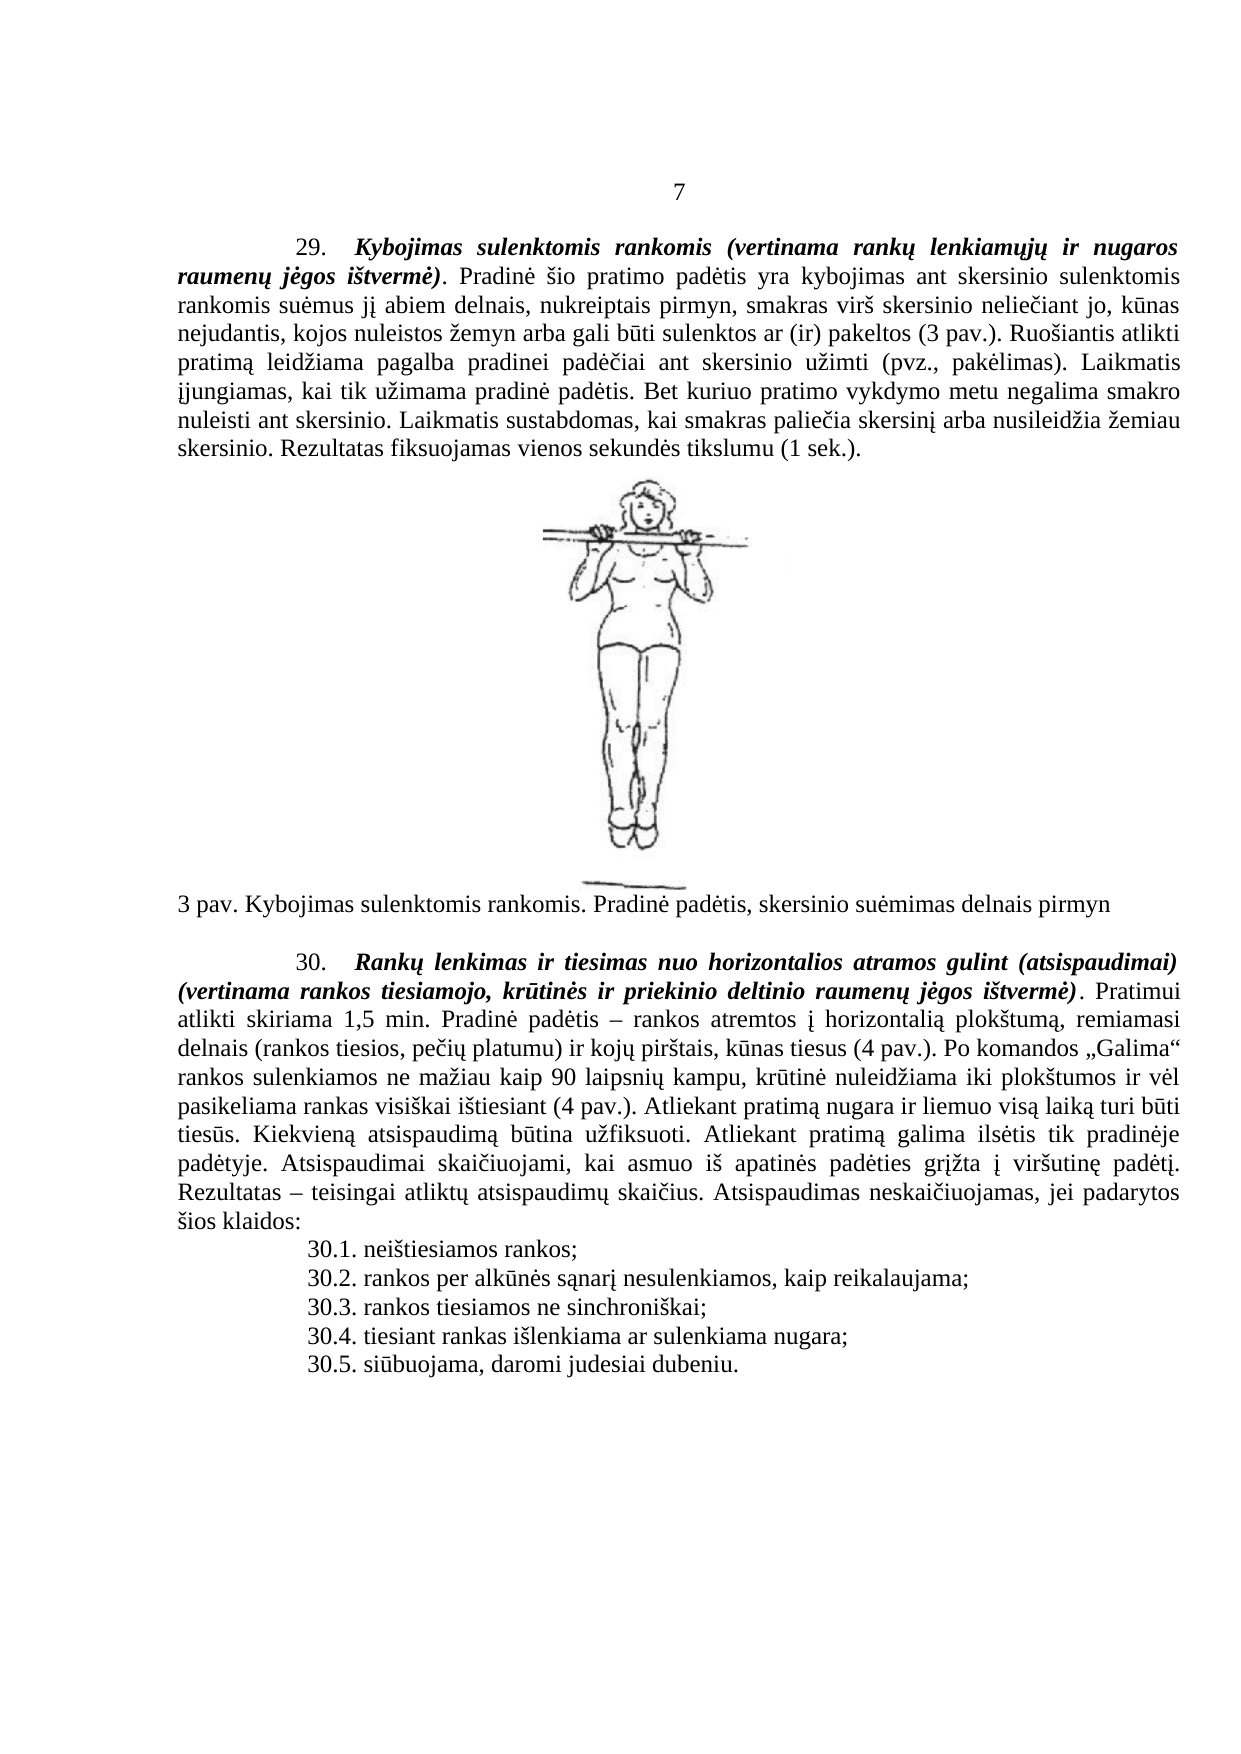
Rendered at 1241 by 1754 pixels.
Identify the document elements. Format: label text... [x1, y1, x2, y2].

text 29. Kybojimas sulenktomis rankomis (vertinama rankų lenkiamųjų ir nugaros raumenų jėgos ištvermė). Pradinė šio pratimo padėtis yra kybojimas ant skersinio sulenktomis rankomis suėmus jį abiem delnais, nukreiptais pirmyn, smakras virš skersinio neliečiant jo, kūnas nejudantis, kojos nuleistos žemyn arba gali būti sulenktos ar (ir) pakeltos (3 pav.). Ruošiantis atlikti pratimą leidžiama pagalba pradinei padėčiai ant skersinio užimti (pvz., pakėlimas). Laikmatis įjungiamas, kai tik užimama pradinė padėtis. Bet kuriuo pratimo vykdymo metu negalima smakro nuleisti ant skersinio. Laikmatis sustabdomas, kai smakras paliečia skersinį arba nusileidžia žemiau skersinio. Rezultatas fiksuojamas vienos sekundės tikslumu (1 sek.). [177, 232, 1181, 462]
text 30.2. rankos per alkūnės sąnarį nesulenkiamos, kaip reikalaujama; [177, 1263, 1181, 1292]
text 3 pav. Kybojimas sulenktomis rankomis. Pradinė padėtis, skersinio suėmimas delnais pirmyn [177, 462, 1181, 918]
text 30.3. rankos tiesiamos ne sinchroniškai; [177, 1292, 1181, 1321]
text 30.1. neištiesiamos rankos; [177, 1234, 1181, 1263]
text 30.4. tiesiant rankas išlenkiama ar sulenkiama nugara; [177, 1321, 1181, 1349]
text 30.5. siūbuojama, daromi judesiai dubeniu. [177, 1349, 1181, 1378]
text 30. Rankų lenkimas ir tiesimas nuo horizontalios atramos gulint (atsispaudimai) (vertinama rankos tiesiamojo, krūtinės ir priekinio deltinio raumenų jėgos ištvermė). Pratimui atlikti skiriama 1,5 min. Pradinė padėtis – rankos atremtos į horizontalią plokštumą, remiamasi delnais (rankos tiesios, pečių platumu) ir kojų pirštais, kūnas tiesus (4 pav.). Po komandos „Galima“ rankos sulenkiamos ne mažiau kaip 90 laipsnių kampu, krūtinė nuleidžiama iki plokštumos ir vėl pasikeliama rankas visiškai ištiesiant (4 pav.). Atliekant pratimą nugara ir liemuo visą laiką turi būti tiesūs. Kiekvieną atsispaudimą būtina užfiksuoti. Atliekant pratimą galima ilsėtis tik pradinėje padėtyje. Atsispaudimai skaičiuojami, kai asmuo iš apatinės padėties grįžta į viršutinę padėtį. Rezultatas – teisingai atliktų atsispaudimų skaičius. Atsispaudimas neskaičiuojamas, jei padarytos šios klaidos: [177, 947, 1181, 1234]
